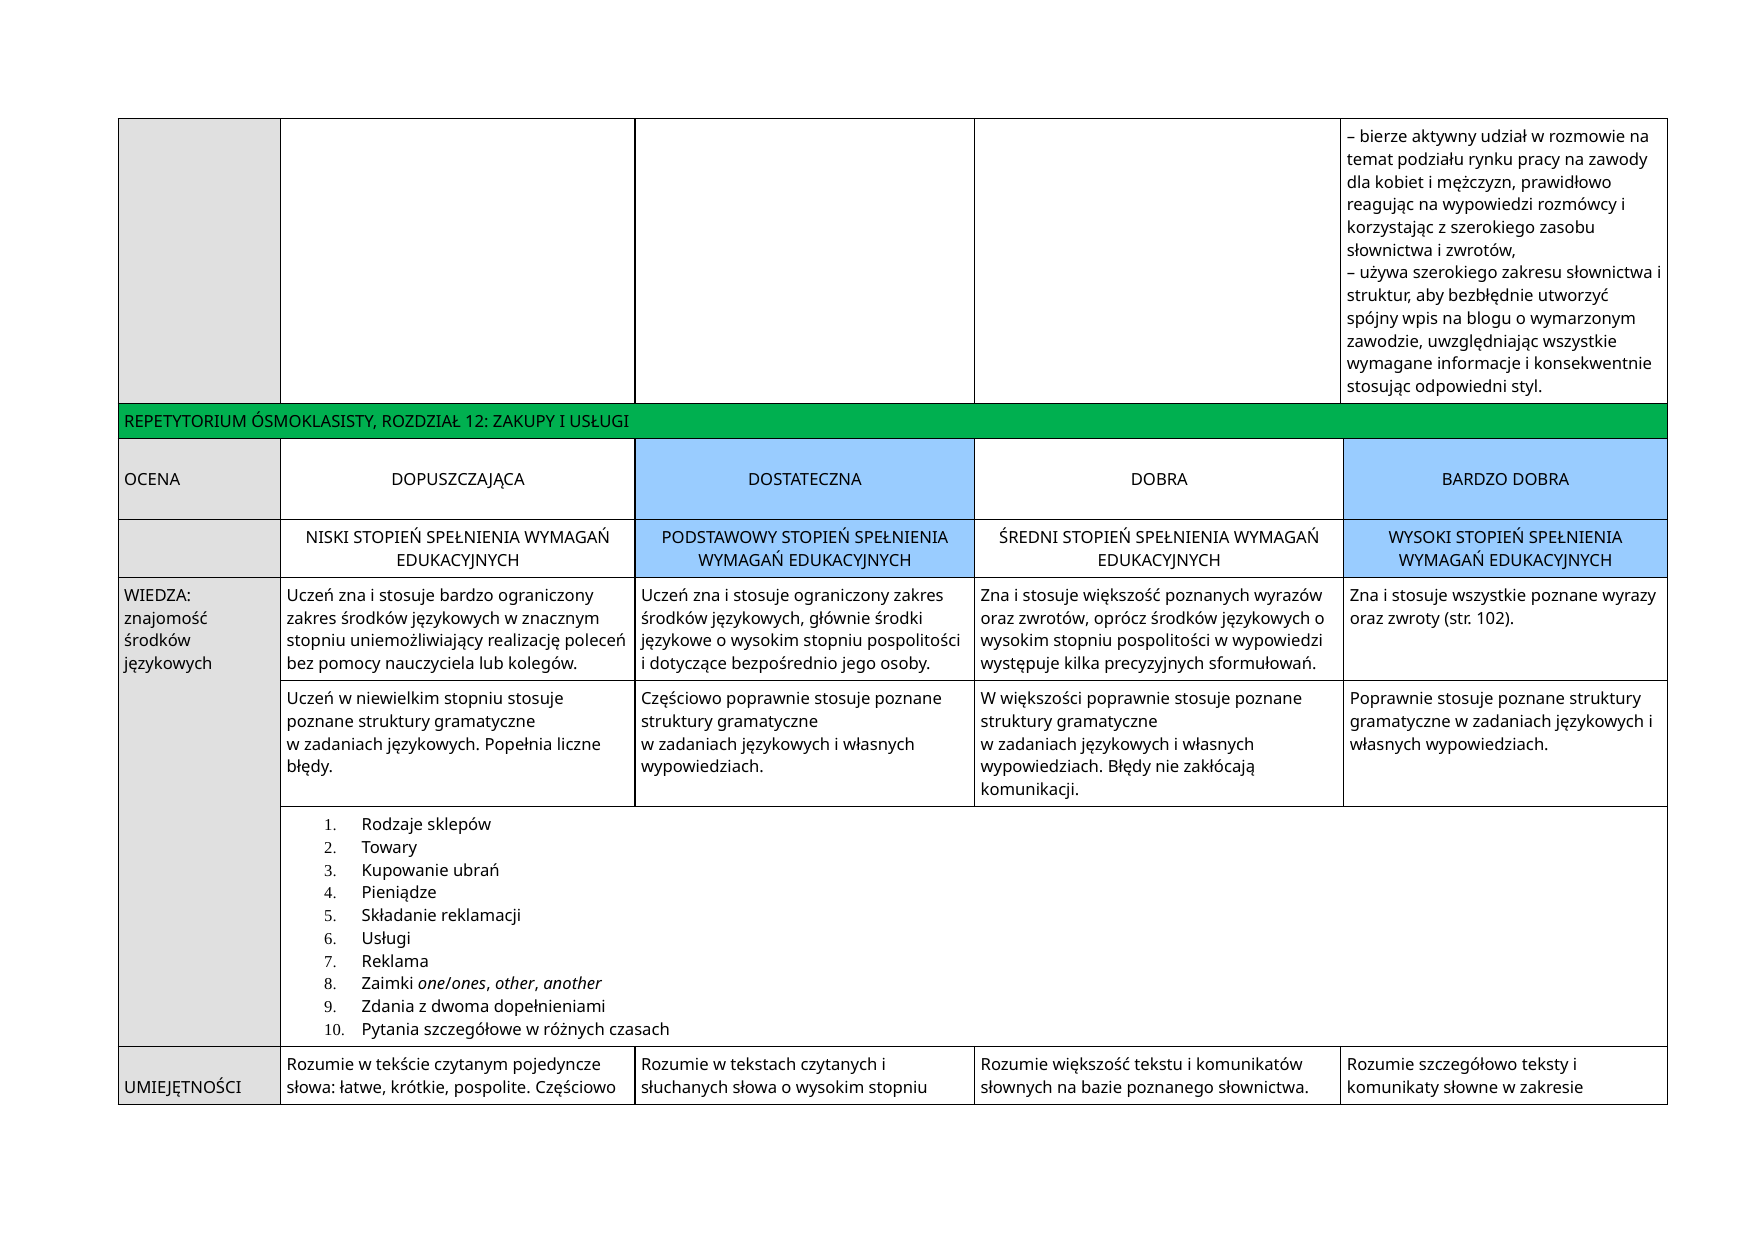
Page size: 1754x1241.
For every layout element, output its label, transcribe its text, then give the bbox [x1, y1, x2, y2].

table_cell WIEDZA: znajomość środków językowych [119, 578, 280, 1046]
table_cell [975, 119, 1340, 403]
table_cell Rozumie większość tekstu i komunikatów słownych na bazie poznanego słownictwa. [975, 1047, 1340, 1104]
table_cell UMIEJĘTNOŚCI [119, 1047, 280, 1104]
table_cell Uczeń w niewielkim stopniu stosuje poznane struktury gramatyczne w zadaniach językowych. Popełnia liczne błędy. [281, 681, 634, 806]
table_cell Uczeń zna i stosuje bardzo ograniczony zakres środków językowych w znacznym stopniu uniemożliwiający realizację poleceń bez pomocy nauczyciela lub kolegów. [281, 578, 634, 680]
table_cell [636, 119, 974, 403]
table_cell Rozumie szczegółowo teksty i komunikaty słowne w zakresie [1341, 1047, 1667, 1104]
table_cell Zna i stosuje większość poznanych wyrazów oraz zwrotów, oprócz środków językowych o wysokim stopniu pospolitości w wypowiedzi występuje kilka precyzyjnych sformułowań. [975, 578, 1343, 680]
table_cell Rozumie w tekście czytanym pojedyncze słowa: łatwe, krótkie, pospolite. Częściowo [281, 1047, 634, 1104]
table_cell Zna i stosuje wszystkie poznane wyrazy oraz zwroty (str. 102). [1344, 578, 1667, 680]
table_cell [281, 119, 634, 403]
table_cell Częściowo poprawnie stosuje poznane struktury gramatyczne w zadaniach językowych i własnych wypowiedziach. [636, 681, 974, 806]
table_cell [119, 119, 280, 403]
table_cell [119, 520, 280, 577]
table_cell Rodzaje sklepów Towary Kupowanie ubrań Pieniądze Składanie reklamacji Usługi Reklama Zaimki one/ones, other, another Zdania z dwoma dopełnieniami Pytania szczegółowe w różnych czasach [281, 807, 1667, 1046]
table_cell WYSOKI STOPIEŃ SPEŁNIENIA WYMAGAŃ EDUKACYJNYCH [1344, 520, 1667, 577]
table_cell NISKI STOPIEŃ SPEŁNIENIA WYMAGAŃ EDUKACYJNYCH [281, 520, 634, 577]
table_cell Poprawnie stosuje poznane struktury gramatyczne w zadaniach językowych i własnych wypowiedziach. [1344, 681, 1667, 806]
table_cell PODSTAWOWY STOPIEŃ SPEŁNIENIA WYMAGAŃ EDUKACYJNYCH [636, 520, 974, 577]
table_cell – bierze aktywny udział w rozmowie na temat podziału rynku pracy na zawody dla kobiet i mężczyzn, prawidłowo reagując na wypowiedzi rozmówcy i korzystając z szerokiego zasobu słownictwa i zwrotów, – używa szerokiego zakresu słownictwa i struktur, aby bezbłędnie utworzyć spójny wpis na blogu o wymarzonym zawodzie, uwzględniając wszystkie wymagane informacje i konsekwentnie stosując odpowiedni styl. [1341, 119, 1667, 403]
table_cell ŚREDNI STOPIEŃ SPEŁNIENIA WYMAGAŃ EDUKACYJNYCH [975, 520, 1343, 577]
table_cell BARDZO DOBRA [1344, 439, 1667, 519]
table_cell W większości poprawnie stosuje poznane struktury gramatyczne w zadaniach językowych i własnych wypowiedziach. Błędy nie zakłócają komunikacji. [975, 681, 1343, 806]
table_cell OCENA [119, 439, 280, 519]
table_cell REPETYTORIUM ÓSMOKLASISTY, ROZDZIAŁ 12: ZAKUPY I USŁUGI [119, 404, 1667, 438]
table_cell DOPUSZCZAJĄCA [281, 439, 634, 519]
table_cell Uczeń zna i stosuje ograniczony zakres środków językowych, głównie środki językowe o wysokim stopniu pospolitości i dotyczące bezpośrednio jego osoby. [636, 578, 974, 680]
table_cell Rozumie w tekstach czytanych i słuchanych słowa o wysokim stopniu [636, 1047, 974, 1104]
table_cell DOSTATECZNA [636, 439, 974, 519]
table_cell DOBRA [975, 439, 1343, 519]
